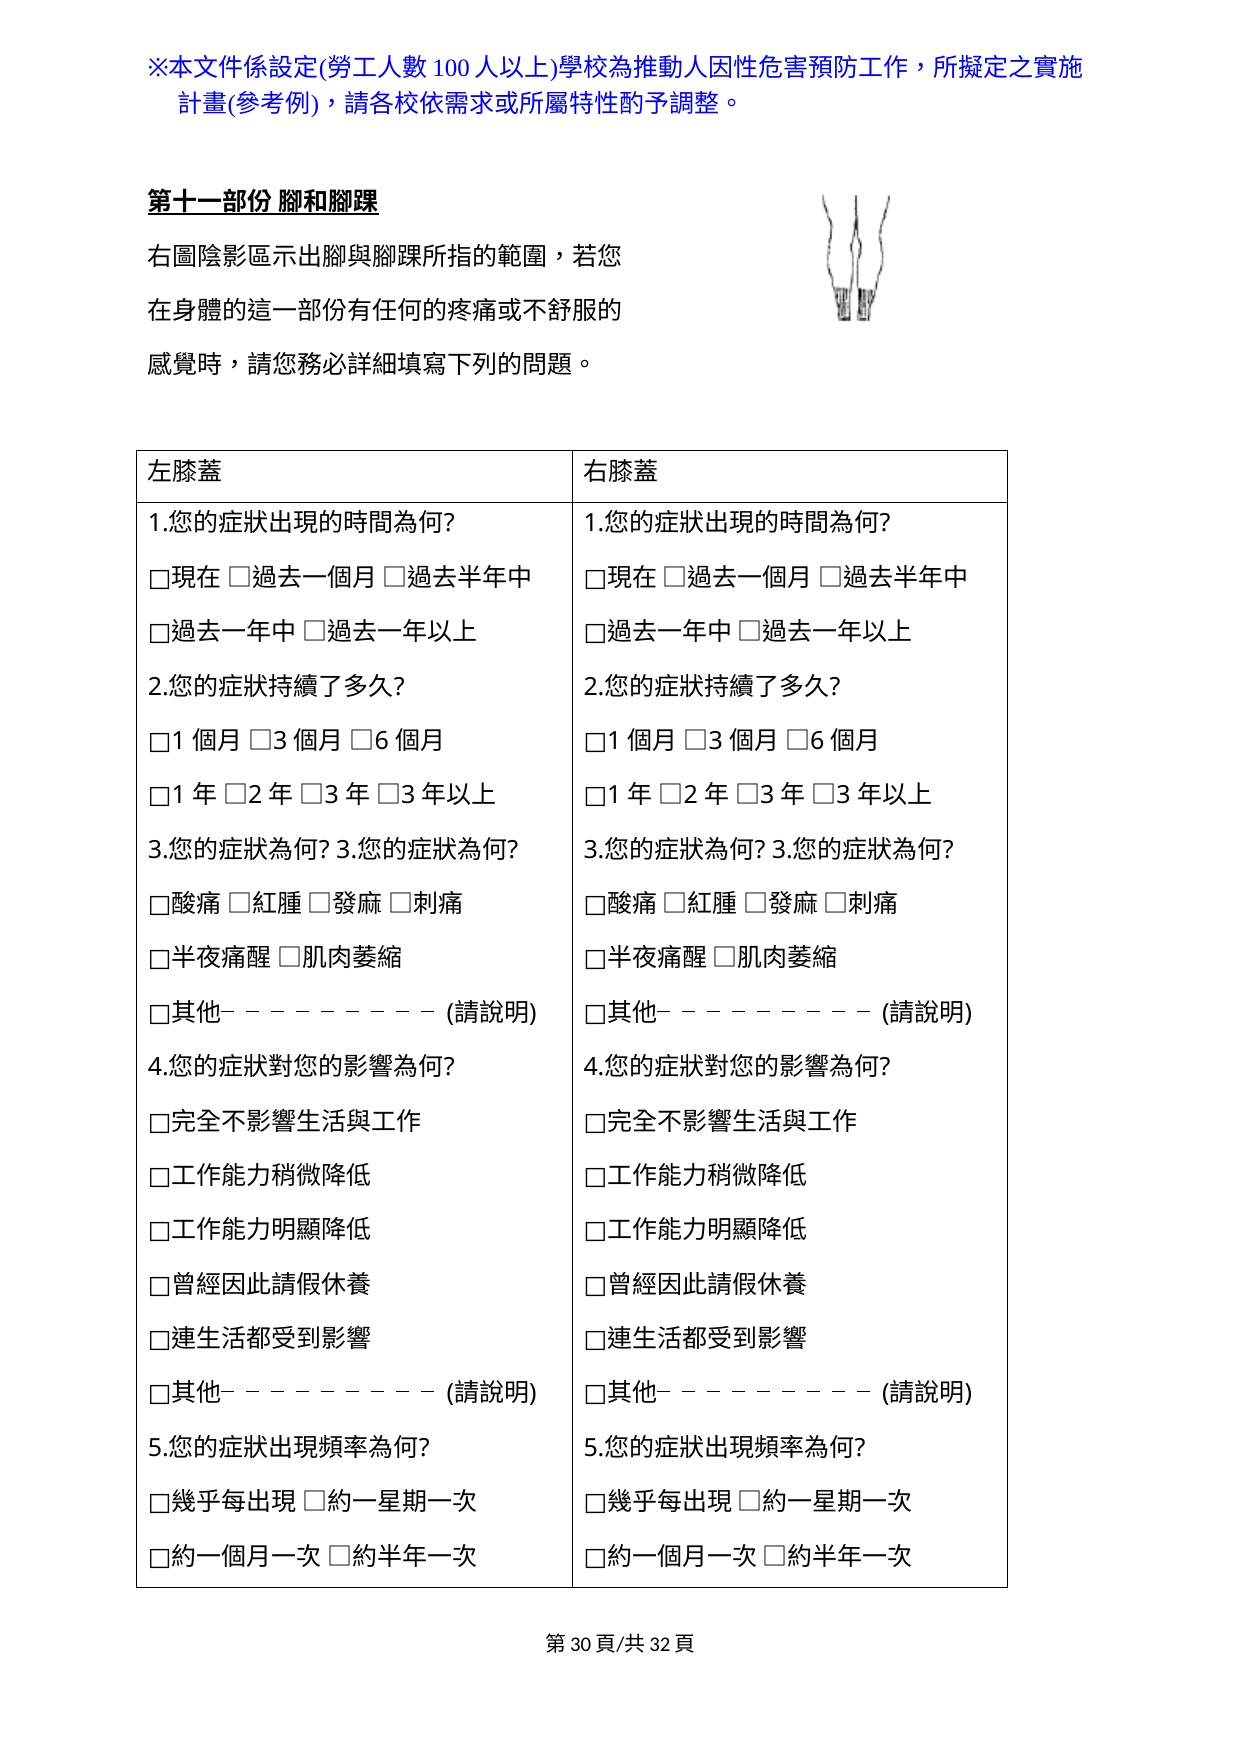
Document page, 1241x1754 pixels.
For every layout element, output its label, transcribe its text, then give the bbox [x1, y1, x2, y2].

text 感覺時，請您務必詳細填寫下列的問題。 [148, 345, 749, 381]
text 右圖陰影區示出腳與腳踝所指的範圍，若您 [148, 236, 749, 272]
text [998, 182, 1092, 218]
text [998, 291, 1092, 327]
table_header 左膝蓋 [137, 451, 572, 502]
text [998, 345, 1092, 381]
table_cell 1.您的症狀出現的時間為何? □現在 □過去一個月 □過去半年中 □過去一年中 □過去一年以上 2.您的症狀持續了多久? □1 個月 □3 個月 □6 個月 □1 年 □2 年 □3 年 □3 年以上 3.您的症狀為何? 3.您的症狀為何? □酸痛 □紅腫 □發麻 □刺痛 □半夜痛醒 □肌肉萎縮 □其他╴╴╴╴╴╴╴╴╴(請說明) 4.您的症狀對您的影響為何? □完全不影響生活與工作 □工作能力稍微降低 □工作能力明顯降低 □曾經因此請假休養 □連生活都受到影響 □其他╴╴╴╴╴╴╴╴╴(請說明) 5.您的症狀出現頻率為何? □幾乎每出現 □約一星期一次 □約一個月一次 □約半年一次 [137, 503, 572, 1587]
text 在身體的這一部份有任何的疼痛或不舒服的 [148, 291, 749, 327]
table_cell 1.您的症狀出現的時間為何? □現在 □過去一個月 □過去半年中 □過去一年中 □過去一年以上 2.您的症狀持續了多久? □1 個月 □3 個月 □6 個月 □1 年 □2 年 □3 年 □3 年以上 3.您的症狀為何? 3.您的症狀為何? □酸痛 □紅腫 □發麻 □刺痛 □半夜痛醒 □肌肉萎縮 □其他╴╴╴╴╴╴╴╴╴(請說明) 4.您的症狀對您的影響為何? □完全不影響生活與工作 □工作能力稍微降低 □工作能力明顯降低 □曾經因此請假休養 □連生活都受到影響 □其他╴╴╴╴╴╴╴╴╴(請說明) 5.您的症狀出現頻率為何? □幾乎每出現 □約一星期一次 □約一個月一次 □約半年一次 [573, 503, 1007, 1587]
text 第十一部份 腳和腳踝 [148, 182, 749, 218]
picture [749, 139, 998, 395]
text [998, 236, 1092, 272]
table_header 右膝蓋 [573, 451, 1007, 502]
